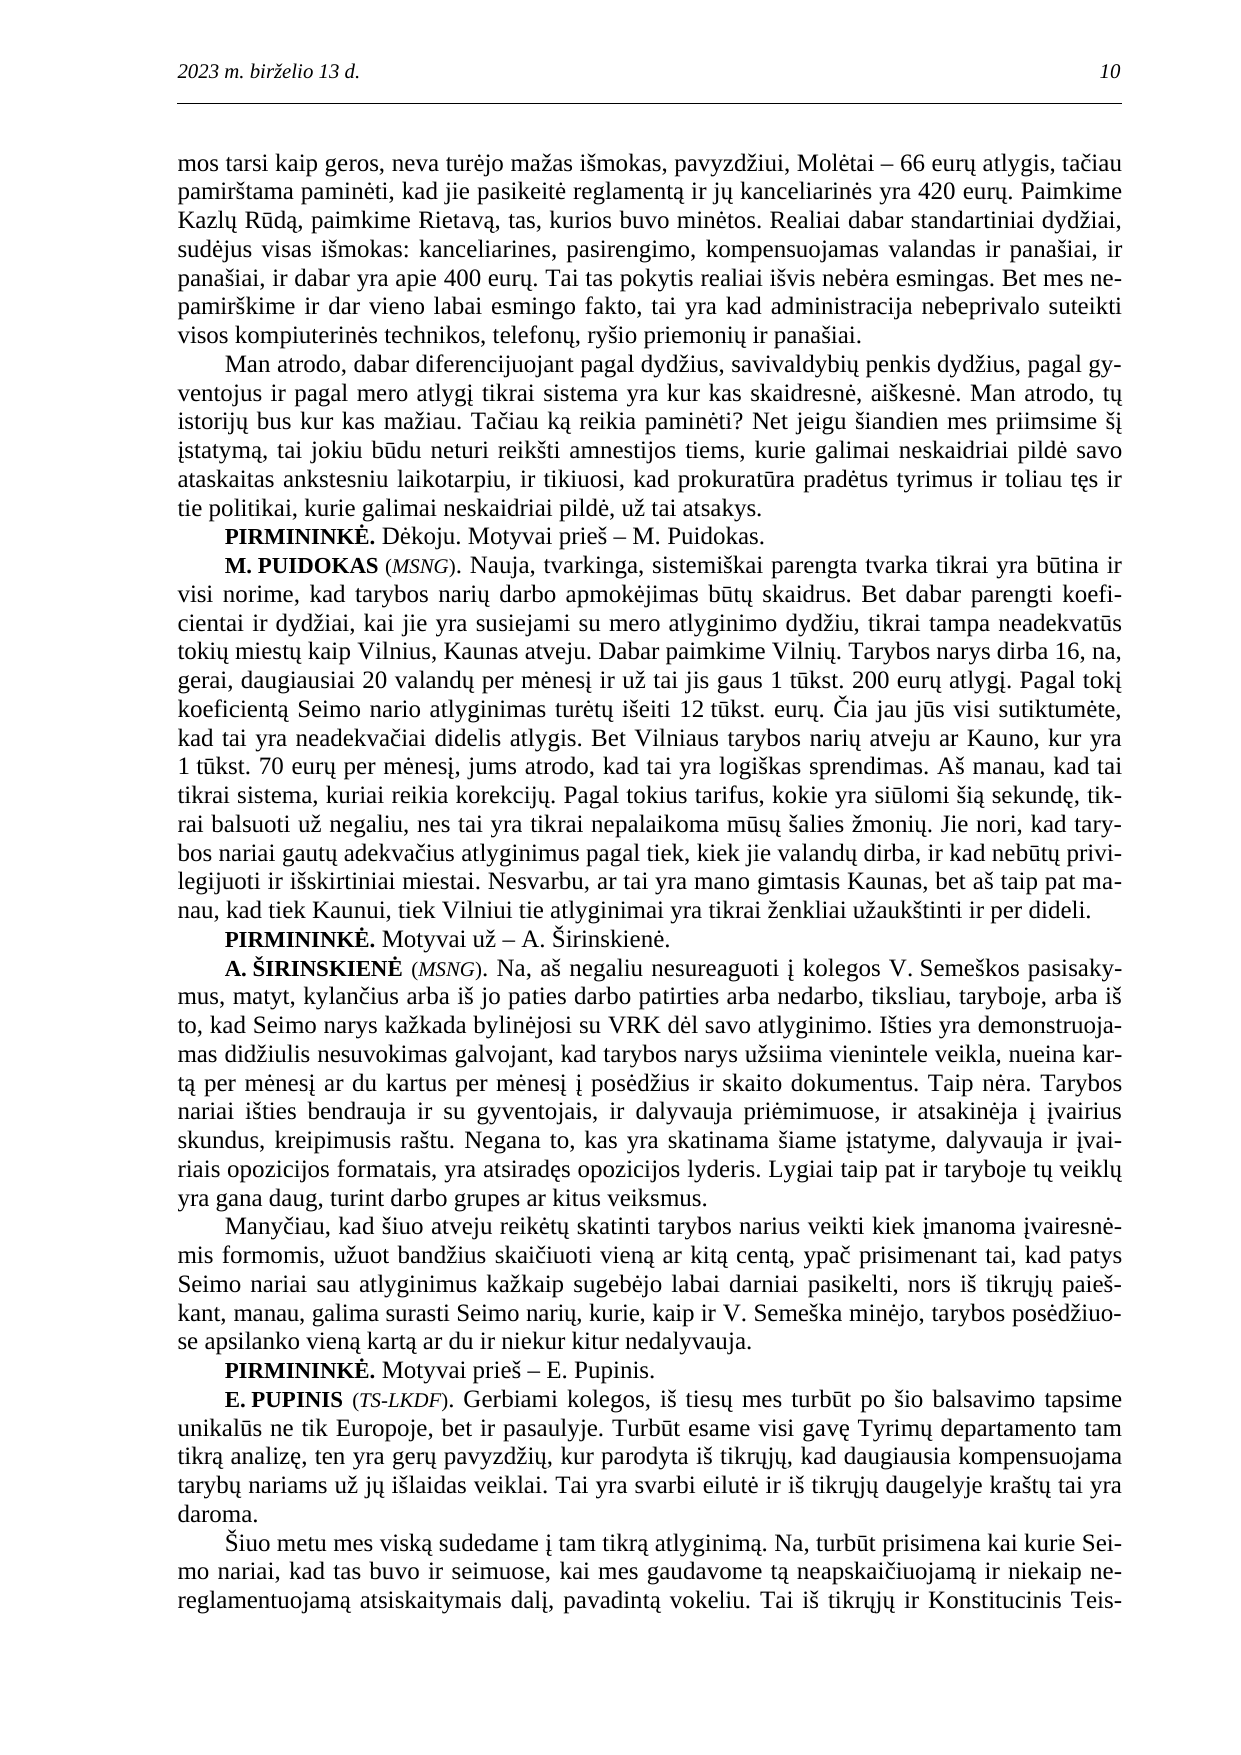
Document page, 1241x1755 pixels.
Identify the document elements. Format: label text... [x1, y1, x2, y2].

text M. PUIDOKAS (MSNG). Nau­ja, tvar­kin­ga, sis­te­miš­kai pa­reng­ta tvar­ka tik­rai yra bū­ti­na ir vi­si no­ri­me, kad ta­ry­bos na­rių dar­bo ap­mo­kė­ji­mas bū­tų skaid­rus. Bet da­bar pa­reng­ti ko­e­fi­cien­tai ir dy­džiai, kai jie yra su­sie­ja­mi su me­ro at­ly­gi­ni­mo dy­džiu, tik­rai tam­pa ne­adek­va­tūs to­kių mies­tų kaip Vil­nius, Kau­nas at­ve­ju. Da­bar pa­im­ki­me Vil­nių. Ta­ry­bos na­rys dir­ba 16, na, ge­rai, dau­giau­siai 20 va­lan­dų per mė­ne­sį ir už tai jis gaus 1 tūkst. 200 eu­rų at­ly­gį. Pa­gal to­kį ko­e­fi­cien­tą Sei­mo na­rio at­ly­gi­ni­mas tu­rė­tų iš­ei­ti 12 tūkst. eu­rų. Čia jau jūs vi­si su­tik­tu­mė­te, kad tai yra ne­adek­va­čiai di­de­lis at­ly­gis. Bet Vil­niaus ta­ry­bos na­rių at­ve­ju ar Kau­no, kur yra 1 tūkst. 70 eu­rų per mė­ne­sį, jums at­ro­do, kad tai yra lo­giš­kas spren­di­mas. Aš ma­nau, kad tai tik­rai sis­te­ma, ku­riai rei­kia ko­rek­ci­jų. Pa­gal to­kius ta­ri­fus, ko­kie yra siū­lo­mi šią se­kun­dę, tik­rai bal­suo­ti už ne­ga­liu, nes tai yra tik­rai ne­pa­lai­ko­ma mū­sų ša­lies žmo­nių. Jie no­ri, kad ta­ry­bos na­riai gau­tų adek­va­čius at­ly­gi­ni­mus pa­gal tiek, kiek jie va­lan­dų dir­ba, ir kad ne­bū­tų pri­vi­le­gi­juo­ti ir iš­skir­ti­niai mies­tai. Ne­svar­bu, ar tai yra ma­no gim­ta­sis Kau­nas, bet aš taip pat ma­nau, kad tiek Kau­nui, tiek Vil­niui tie at­ly­gi­ni­mai yra tik­rai žen­kliai už­aukš­tin­ti ir per di­de­li. [177, 550, 1122, 924]
text Šiuo me­tu mes vis­ką su­de­da­me į tam tik­rą at­ly­gi­ni­mą. Na, tur­būt pri­si­me­na kai ku­rie Sei­mo na­riai, kad tas bu­vo ir sei­muo­se, kai mes gau­da­vo­me tą ne­ap­skai­čiuo­ja­mą ir nie­kaip ne­reg­la­men­tuo­ja­mą at­si­skai­ty­mais da­lį, pa­va­din­tą vo­ke­liu. Tai iš tik­rų­jų ir Kon­sti­tu­ci­nis Teis­ [177, 1528, 1122, 1614]
text Ma­ny­čiau, kad šiuo at­ve­ju rei­kė­tų ska­tin­ti ta­ry­bos na­rius veik­ti kiek įma­no­ma įvai­res­nė­mis for­mo­mis, užuot ban­džius skai­čiuo­ti vie­ną ar ki­tą cen­tą, ypač pri­si­me­nant tai, kad pa­tys Sei­mo na­riai sau at­ly­gi­ni­mus kaž­kaip su­ge­bė­jo la­bai dar­niai pa­si­kel­ti, nors iš tik­rų­jų pa­ieš­kant, ma­nau, ga­li­ma su­ras­ti Sei­mo na­rių, ku­rie, kaip ir V. Se­meš­ka mi­nė­jo, ta­ry­bos po­sė­džiuo­se ap­si­lan­ko vie­ną kar­tą ar du ir nie­kur ki­tur ne­da­ly­vau­ja. [177, 1211, 1122, 1355]
text E. PUPINIS (TS-LKDF). Ger­bia­mi ko­le­gos, iš tie­sų mes tur­būt po šio bal­sa­vi­mo tap­si­me uni­ka­lūs ne tik Eu­ro­po­je, bet ir pa­sau­ly­je. Tur­būt esa­me vi­si ga­vę Ty­ri­mų de­par­ta­men­to tam tik­rą ana­li­zę, ten yra ge­rų pa­vyz­džių, kur pa­ro­dy­ta iš tik­rų­jų, kad dau­giau­sia kom­pen­suo­ja­ma ta­ry­bų na­riams už jų iš­lai­das veik­lai. Tai yra svar­bi ei­lu­tė ir iš tik­rų­jų dau­ge­ly­je kraš­tų tai yra da­ro­ma. [177, 1384, 1122, 1528]
text mos tar­si kaip ge­ros, ne­va tu­rė­jo ma­žas iš­mo­kas, pa­vyz­džiui, Mo­lė­tai – 66 eu­rų at­ly­gis, ta­čiau pa­mirš­ta­ma pa­mi­nė­ti, kad jie pa­si­kei­tė reg­la­men­tą ir jų kan­ce­lia­ri­nės yra 420 eu­rų. Pa­im­ki­me Kaz­lų Rū­dą, pa­im­ki­me Rie­ta­vą, tas, ku­rios bu­vo mi­nė­tos. Re­a­liai da­bar stan­dar­ti­niai dy­džiai, su­dė­jus vi­sas iš­mo­kas: kan­ce­lia­ri­nes, pa­si­ren­gi­mo, kom­pen­suo­ja­mas va­lan­das ir pa­na­šiai, ir pa­na­šiai, ir da­bar yra apie 400 eu­rų. Tai tas po­ky­tis re­a­liai iš­vis ne­bė­ra es­min­gas. Bet mes ne­pa­mirš­ki­me ir dar vie­no la­bai es­min­go fak­to, tai yra kad ad­mi­nist­ra­ci­ja ne­be­pri­va­lo su­teik­ti vi­sos kom­piu­te­ri­nės tech­ni­kos, te­le­fo­nų, ry­šio prie­mo­nių ir pa­na­šiai. [177, 148, 1122, 349]
text PIRMININKĖ. Mo­ty­vai už – A. Ši­rins­kie­nė. [177, 924, 1122, 953]
text PIRMININKĖ. Mo­ty­vai prieš – E. Pu­pi­nis. [177, 1355, 1122, 1384]
text A. ŠIRINSKIENĖ (MSNG). Na, aš ne­ga­liu ne­su­re­a­guo­ti į ko­le­gos V. Se­meš­kos pa­si­sa­ky­mus, ma­tyt, ky­lan­čius ar­ba iš jo pa­ties dar­bo pa­tir­ties ar­ba ne­dar­bo, tiks­liau, ta­ry­bo­je, ar­ba iš to, kad Sei­mo na­rys kaž­ka­da by­li­nė­jo­si su VRK dėl sa­vo at­ly­gi­ni­mo. Iš­ties yra de­monst­ruo­ja­mas di­džiu­lis ne­su­vo­ki­mas gal­vo­jant, kad ta­ry­bos na­rys už­si­i­ma vie­nin­te­le veik­la, nu­ei­na kar­tą per mė­ne­sį ar du kar­tus per mė­ne­sį į po­sė­džius ir skai­to do­ku­men­tus. Taip nė­ra. Ta­ry­bos na­riai iš­ties ben­drau­ja ir su gy­ven­to­jais, ir da­ly­vau­ja pri­ėmi­muo­se, ir at­sa­ki­nė­ja į įvai­rius skun­dus, krei­pi­mu­sis raš­tu. Ne­ga­na to, kas yra ska­ti­na­ma šia­me įsta­ty­me, da­ly­vau­ja ir įvai­riais opo­zi­ci­jos for­ma­tais, yra at­si­ra­dęs opo­zi­ci­jos ly­de­ris. Ly­giai taip pat ir ta­ry­bo­je tų veik­lų yra ga­na daug, tu­rint dar­bo gru­pes ar ki­tus veiks­mus. [177, 953, 1122, 1211]
text PIRMININKĖ. Dė­ko­ju. Mo­ty­vai prieš – M. Pui­do­kas. [177, 521, 1122, 550]
text Man at­ro­do, da­bar di­fe­ren­ci­juo­jant pa­gal dy­džius, sa­vi­val­dy­bių pen­kis dy­džius, pa­gal gy­ven­to­jus ir pa­gal me­ro at­ly­gį tik­rai sis­te­ma yra kur kas skaid­res­nė, aiš­kes­nė. Man at­ro­do, tų is­to­ri­jų bus kur kas ma­žiau. Ta­čiau ką rei­kia pa­mi­nė­ti? Net jei­gu šian­dien mes pri­im­si­me šį įsta­ty­mą, tai jo­kiu bū­du ne­tu­ri reikš­ti am­nes­ti­jos tiems, ku­rie ga­li­mai ne­skaid­riai pil­dė sa­vo ata­skai­tas anks­tes­niu lai­ko­tar­piu, ir ti­kiuo­si, kad pro­ku­ra­tū­ra pra­dė­tus ty­ri­mus ir to­liau tęs ir tie po­li­ti­kai, ku­rie ga­li­mai ne­skaid­riai pil­dė, už tai at­sa­kys. [177, 349, 1122, 521]
